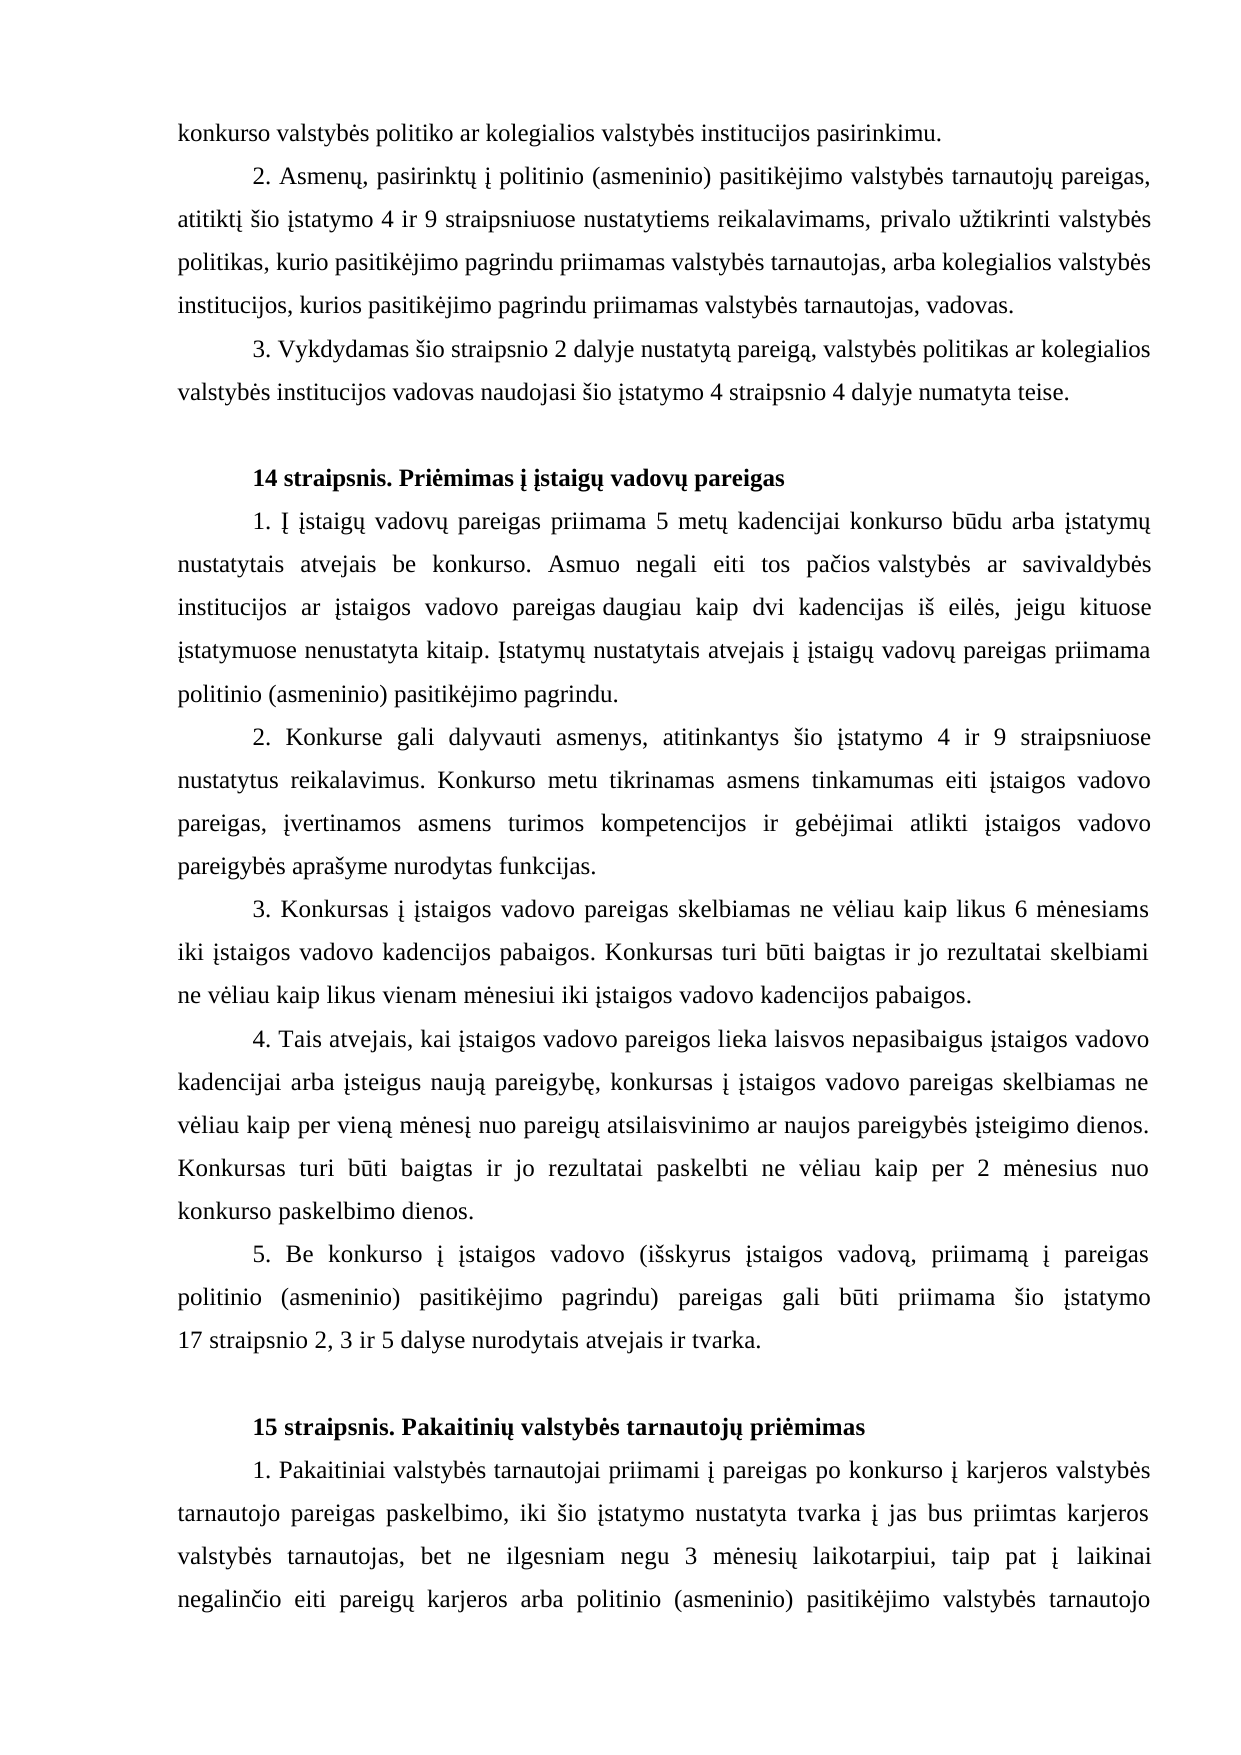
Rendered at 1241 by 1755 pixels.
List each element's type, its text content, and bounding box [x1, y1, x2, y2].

text 2. Konkurse gali dalyvauti asmenys, atitinkantys šio įstatymo 4 ir 9 straipsniuose nustatytus reikalavimus. Konkurso metu tikrinamas asmens tinkamumas eiti įstaigos vadovo pareigas, įvertinamos asmens turimos kompetencijos ir gebėjimai atlikti įstaigos vadovo pareigybės aprašyme nurodytas funkcijas. [177, 722, 1152, 880]
text 2. Asmenų, pasirinktų į politinio (asmeninio) pasitikėjimo valstybės tarnautojų pareigas, atitiktį šio įstatymo 4 ir 9 straipsniuose nustatytiems reikalavimams, privalo užtikrinti valstybės politikas, kurio pasitikėjimo pagrindu priimamas valstybės tarnautojas, arba kolegialios valstybės institucijos, kurios pasitikėjimo pagrindu priimamas valstybės tarnautojas, vadovas. [177, 161, 1152, 319]
text 3. Vykdydamas šio straipsnio 2 dalyje nustatytą pareigą, valstybės politikas ar kolegialios valstybės institucijos vadovas naudojasi šio įstatymo 4 straipsnio 4 dalyje numatyta teise. [177, 334, 1152, 406]
text 1. Pakaitiniai valstybės tarnautojai priimami į pareigas po konkurso į karjeros valstybės tarnautojo pareigas paskelbimo, iki šio įstatymo nustatyta tvarka į jas bus priimtas karjeros valstybės tarnautojas, bet ne ilgesniam negu 3 mėnesių laikotarpiui, taip pat į laikinai negalinčio eiti pareigų karjeros arba politinio (asmeninio) pasitikėjimo valstybės tarnautojo [177, 1455, 1152, 1613]
text 1. Į įstaigų vadovų pareigas priimama 5 metų kadencijai konkurso būdu arba įstatymų nustatytais atvejais be konkurso. Asmuo negali eiti tos pačios valstybės ar savivaldybės institucijos ar įstaigos vadovo pareigas daugiau kaip dvi kadencijas iš eilės, jeigu kituose įstatymuose nenustatyta kitaip. Įstatymų nustatytais atvejais į įstaigų vadovų pareigas priimama politinio (asmeninio) pasitikėjimo pagrindu. [177, 506, 1152, 707]
text 3. Konkursas į įstaigos vadovo pareigas skelbiamas ne vėliau kaip likus 6 mėnesiams iki įstaigos vadovo kadencijos pabaigos. Konkursas turi būti baigtas ir jo rezultatai skelbiami ne vėliau kaip likus vienam mėnesiui iki įstaigos vadovo kadencijos pabaigos. [177, 894, 1152, 1009]
text 5. Be konkurso į įstaigos vadovo (išskyrus įstaigos vadovą, priimamą į pareigas politinio (asmeninio) pasitikėjimo pagrindu) pareigas gali būti priimama šio įstatymo 17 straipsnio 2, 3 ir 5 dalyse nurodytais atvejais ir tvarka. [177, 1239, 1152, 1354]
text 14 straipsnis. Priėmimas į įstaigų vadovų pareigas [177, 463, 1152, 492]
text 15 straipsnis. Pakaitinių valstybės tarnautojų priėmimas [177, 1412, 1152, 1441]
text 4. Tais atvejais, kai įstaigos vadovo pareigos lieka laisvos nepasibaigus įstaigos vadovo kadencijai arba įsteigus naują pareigybę, konkursas į įstaigos vadovo pareigas skelbiamas ne vėliau kaip per vieną mėnesį nuo pareigų atsilaisvinimo ar naujos pareigybės įsteigimo dienos. Konkursas turi būti baigtas ir jo rezultatai paskelbti ne vėliau kaip per 2 mėnesius nuo konkurso paskelbimo dienos. [177, 1024, 1152, 1225]
text konkurso valstybės politiko ar kolegialios valstybės institucijos pasirinkimu. [177, 118, 1152, 147]
